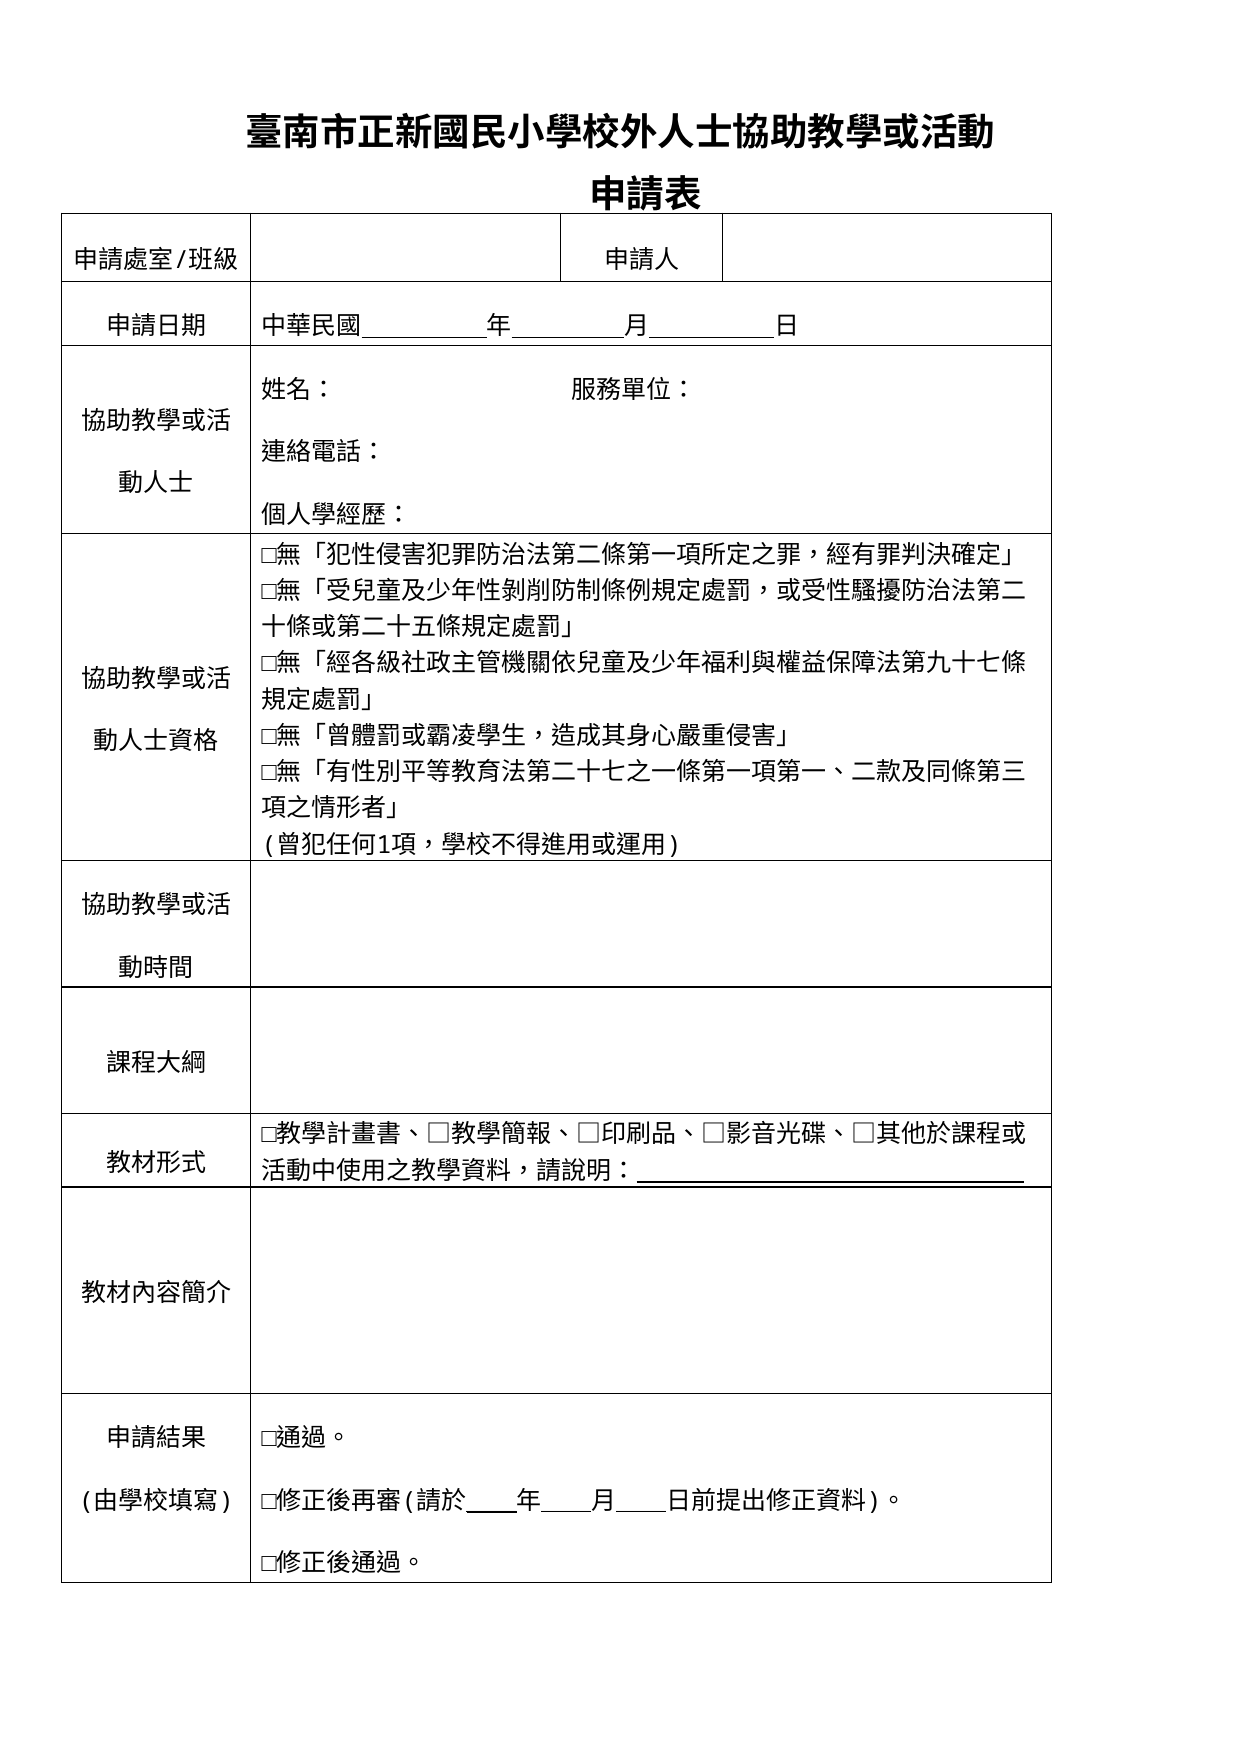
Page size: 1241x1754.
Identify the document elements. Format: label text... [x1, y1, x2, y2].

table_cell □通過。 □修正後再審(請於＿＿年＿＿月＿＿日前提出修正資料)。 □修正後通過。 [251, 1394, 1051, 1582]
table_cell 協助教學或活動人士資格 [62, 534, 250, 860]
table_cell 中華民國 年 月 日 [251, 282, 1051, 344]
table_cell [251, 1188, 1051, 1393]
table_cell □教學計畫書、□教學簡報、□印刷品、□影音光碟、□其他於課程或活動中使用之教學資料，請說明： [251, 1114, 1051, 1186]
table_cell [251, 861, 1051, 986]
table_cell 姓名： 連絡電話： 個人學經歷： [251, 346, 560, 533]
text 臺南市正新國民小學校外人士協助教學或活動 [112, 87, 1128, 150]
table_cell 課程大綱 [62, 988, 250, 1113]
table_cell [251, 988, 1051, 1113]
table_header 申請人 [561, 214, 722, 281]
table_cell 協助教學或活動時間 [62, 861, 250, 986]
table_cell 服務單位： [560, 346, 1051, 533]
table_cell 申請結果 (由學校填寫) [62, 1394, 250, 1582]
table_cell 教材內容簡介 [62, 1188, 250, 1393]
table_header [251, 214, 560, 281]
table_header 申請處室/班級 [62, 214, 250, 281]
table_cell 申請日期 [62, 282, 250, 344]
table_header [723, 214, 1051, 281]
table_cell 協助教學或活動人士 [62, 346, 250, 533]
text 申請表 [163, 150, 1128, 212]
table_cell □無「犯性侵害犯罪防治法第二條第一項所定之罪，經有罪判決確定」 □無「受兒童及少年性剝削防制條例規定處罰，或受性騷擾防治法第二十條或第二十五條規定處罰」 □無「經各級社政主管機關依兒童及少年福利與權益保障法第九十七條規定處罰」 □無「曾體罰或霸凌學生，造成其身心嚴重侵害」 □無「有性別平等教育法第二十七之一條第一項第一、二款及同條第三項之情形者」 (曾犯任何1項，學校不得進用或運用) [251, 534, 1051, 860]
table_cell 教材形式 [62, 1114, 250, 1186]
